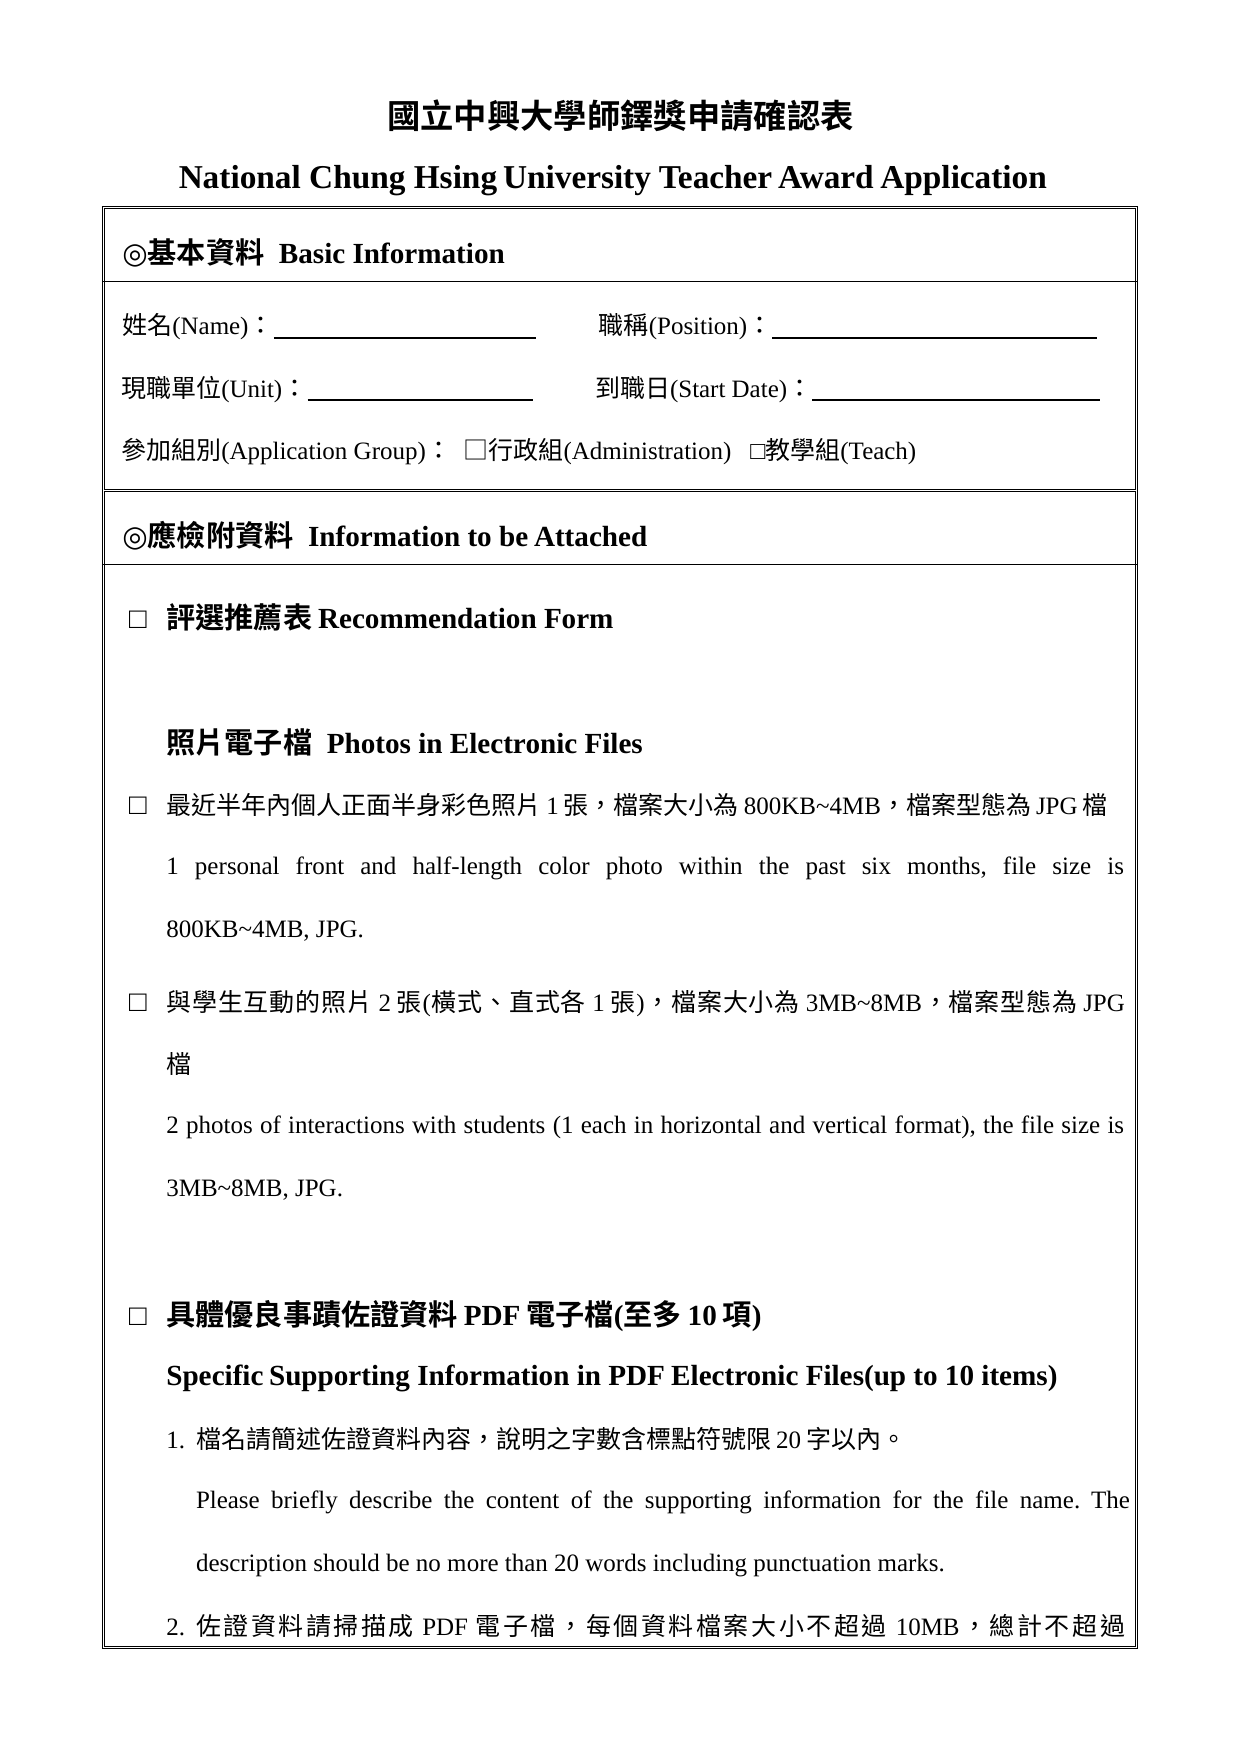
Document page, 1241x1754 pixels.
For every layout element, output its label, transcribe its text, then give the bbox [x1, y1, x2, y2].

text 國立中興大學師鐸獎申請確認表 [187, 72, 1053, 134]
table_cell 評選推薦表Recommendation Form 照片電子檔 Photos in Electronic Files 最近半年內個人正面半身彩色照片1張，檔案大小為800KB~4MB，檔案型態為JPG檔 1 personal front and half-length color photo within the past six months, file size is 800KB~4MB, JPG. 與學生互動的照片2張(橫式、直式各1張)，檔案大小為3MB~8MB，檔案型態為JPG檔 2 photos of interactions with students (1 each in horizontal and vertical format), the file size is 3MB~8MB, JPG. 具體優良事蹟佐證資料PDF電子檔(至多10項) Specific Supporting Information in PDF Electronic Files(up to 10 items) 檔名請簡述佐證資料內容，說明之字數含標點符號限20字以內。 Please briefly describe the content of the supporting information for the file name. The description should be no more than 20 words including punctuation marks. 佐證資料請掃描成PDF電子檔，每個資料檔案大小不超過10MB，總計不超過 [105, 565, 1135, 1646]
table_header ◎基本資料 Basic Information [105, 209, 1135, 281]
table_cell 姓名(Name)： 職稱(Position)： 現職單位(Unit)： 到職日(Start Date)： 參加組別(Application Group)： □行政組(Administration) □教學組(Teach) [105, 282, 1135, 488]
table_cell ◎應檢附資料 Information to be Attached [105, 492, 1135, 563]
text National Chung Hsing University Teacher Award Application [173, 134, 1053, 197]
